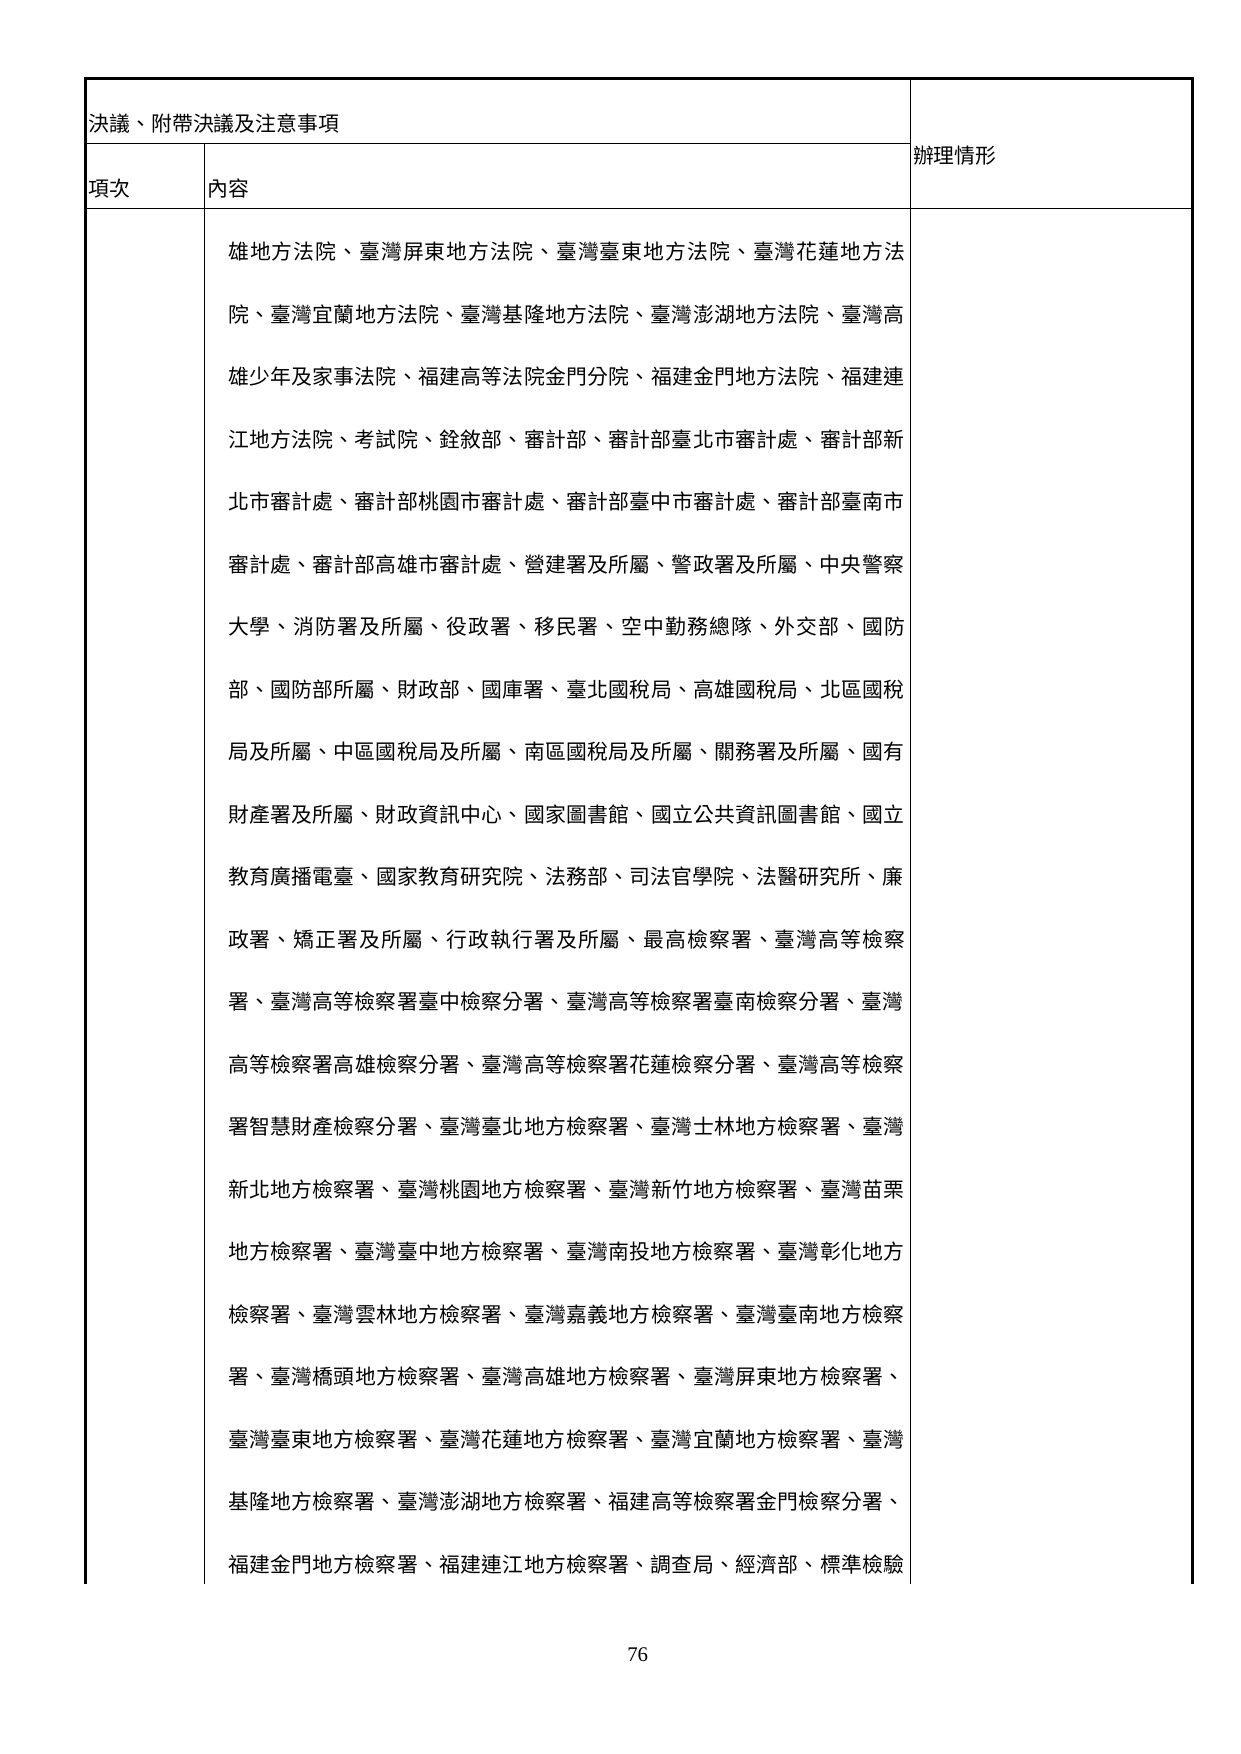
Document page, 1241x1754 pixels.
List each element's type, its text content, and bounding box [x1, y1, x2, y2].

table_cell [911, 209, 1191, 1584]
table_header 決議、附帶決議及注意事項 [87, 80, 910, 143]
table_cell 內容 [205, 144, 910, 208]
table_header 辦理情形 [911, 80, 1191, 208]
table_cell [87, 209, 204, 1584]
table_cell 項次 [87, 144, 204, 208]
table_cell 雄地方法院、臺灣屏東地方法院、臺灣臺東地方法院、臺灣花蓮地方法院、臺灣宜蘭地方法院、臺灣基隆地方法院、臺灣澎湖地方法院、臺灣高雄少年及家事法院、福建高等法院金門分院、福建金門地方法院、福建連江地方法院、考試院、銓敘部、審計部、審計部臺北市審計處、審計部新北市審計處、審計部桃園市審計處、審計部臺中市審計處、審計部臺南市審計處、審計部高雄市審計處、營建署及所屬、警政署及所屬、中央警察大學、消防署及所屬、役政署、移民署、空中勤務總隊、外交部、國防部、國防部所屬、財政部、國庫署、臺北國稅局、高雄國稅局、北區國稅局及所屬、中區國稅局及所屬、南區國稅局及所屬、關務署及所屬、國有財產署及所屬、財政資訊中心、國家圖書館、國立公共資訊圖書館、國立教育廣播電臺、國家教育研究院、法務部、司法官學院、法醫研究所、廉政署、矯正署及所屬、行政執行署及所屬、最高檢察署、臺灣高等檢察署、臺灣高等檢察署臺中檢察分署、臺灣高等檢察署臺南檢察分署、臺灣高等檢察署高雄檢察分署、臺灣高等檢察署花蓮檢察分署、臺灣高等檢察署智慧財產檢察分署、臺灣臺北地方檢察署、臺灣士林地方檢察署、臺灣新北地方檢察署、臺灣桃園地方檢察署、臺灣新竹地方檢察署、臺灣苗栗地方檢察署、臺灣臺中地方檢察署、臺灣南投地方檢察署、臺灣彰化地方檢察署、臺灣雲林地方檢察署、臺灣嘉義地方檢察署、臺灣臺南地方檢察署、臺灣橋頭地方檢察署、臺灣高雄地方檢察署、臺灣屏東地方檢察署、臺灣臺東地方檢察署、臺灣花蓮地方檢察署、臺灣宜蘭地方檢察署、臺灣基隆地方檢察署、臺灣澎湖地方檢察署、福建高等檢察署金門檢察分署、福建金門地方檢察署、福建連江地方檢察署、調查局、經濟部、標準檢驗 [205, 209, 910, 1584]
